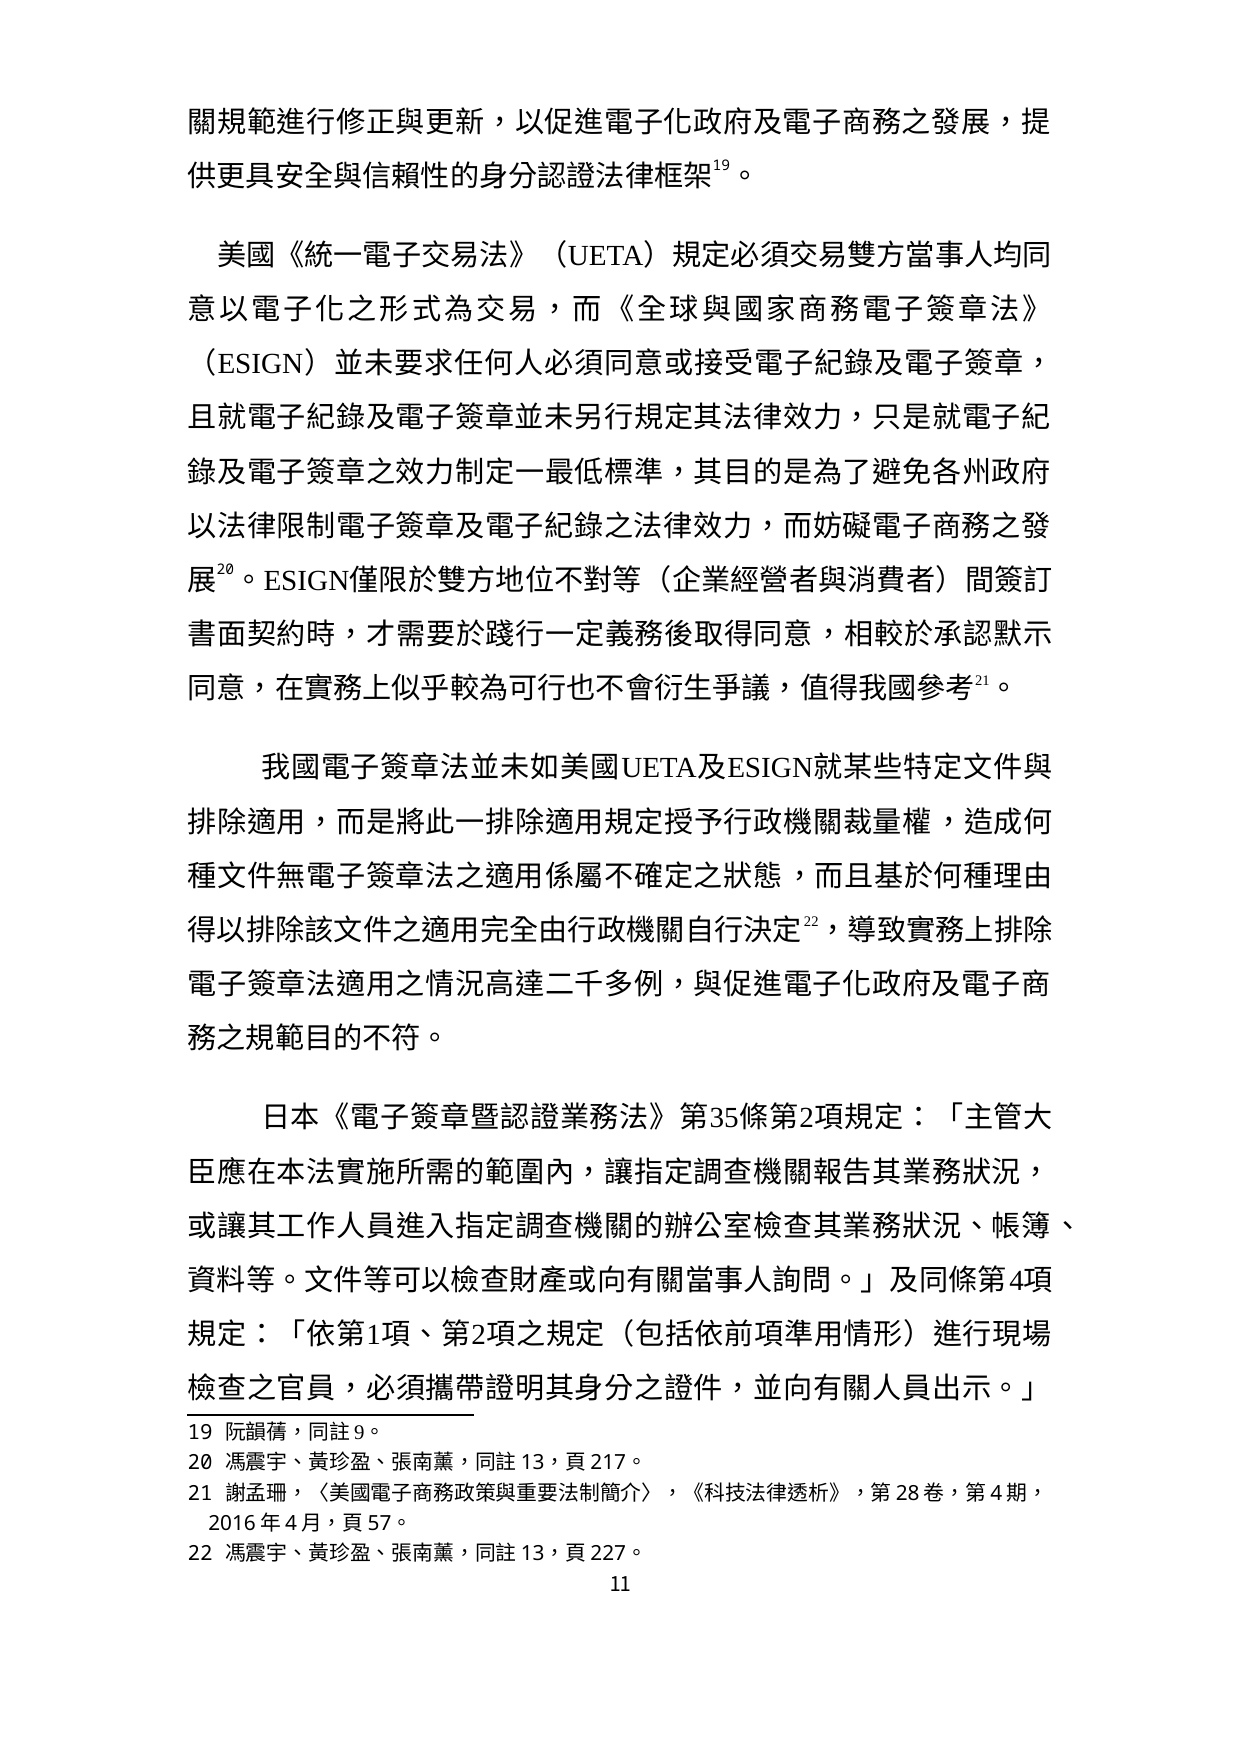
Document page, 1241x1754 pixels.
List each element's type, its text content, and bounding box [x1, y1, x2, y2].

text 日本《電子簽章暨認證業務法》第35條第2項規定：「主管大臣應在本法實施所需的範圍內，讓指定調查機關報告其業務狀況，或讓其工作人員進入指定調查機關的辦公室檢查其業務狀況、帳簿、資料等。文件等可以檢查財產或向有關當事人詢問。」及同條第4項規定：「依第1項、第2項之規定（包括依前項準用情形）進行現場檢查之官員，必須攜帶證明其身分之證件，並向有關人員出示。」惟有論者認為，所謂的「施行電子簽章暨認證業務法之必要限度」，事實上屬於不確定法律概念，此一規定有否造成主管機關濫行檢查、徒增憑證機構困擾之虞，不無疑問。 [187, 1084, 1053, 1409]
text 阮韻蒨，同註9。 [187, 1415, 1053, 1446]
text 馮震宇、黃珍盈、張南薰，同註13，頁227。 [187, 1536, 1053, 1567]
text 關規範進行修正與更新，以促進電子化政府及電子商務之發展，提供更具安全與信賴性的身分認證法律框架。 [187, 89, 1053, 197]
text 馮震宇、黃珍盈、張南薰，同註13，頁217。 [187, 1446, 1053, 1476]
text 美國《統一電子交易法》（UETA）規定必須交易雙方當事人均同意以電子化之形式為交易，而《全球與國家商務電子簽章法》（ESIGN）並未要求任何人必須同意或接受電子紀錄及電子簽章，且就電子紀錄及電子簽章並未另行規定其法律效力，只是就電子紀錄及電子簽章之效力制定一最低標準，其目的是為了避免各州政府以法律限制電子簽章及電子紀錄之法律效力，而妨礙電子商務之發展。ESIGN僅限於雙方地位不對等（企業經營者與消費者）間簽訂書面契約時，才需要於踐行一定義務後取得同意，相較於承認默示同意，在實務上似乎較為可行也不會衍生爭議，值得我國參考。 [187, 222, 1053, 709]
text 謝孟珊，〈美國電子商務政策與重要法制簡介〉，《科技法律透析》，第28卷，第4期，2016年4月，頁57。 [187, 1476, 1053, 1536]
text 我國電子簽章法並未如美國UETA及ESIGN就某些特定文件與排除適用，而是將此一排除適用規定授予行政機關裁量權，造成何種文件無電子簽章法之適用係屬不確定之狀態，而且基於何種理由得以排除該文件之適用完全由行政機關自行決定，導致實務上排除電子簽章法適用之情況高達二千多例，與促進電子化政府及電子商務之規範目的不符。 [187, 734, 1053, 1059]
